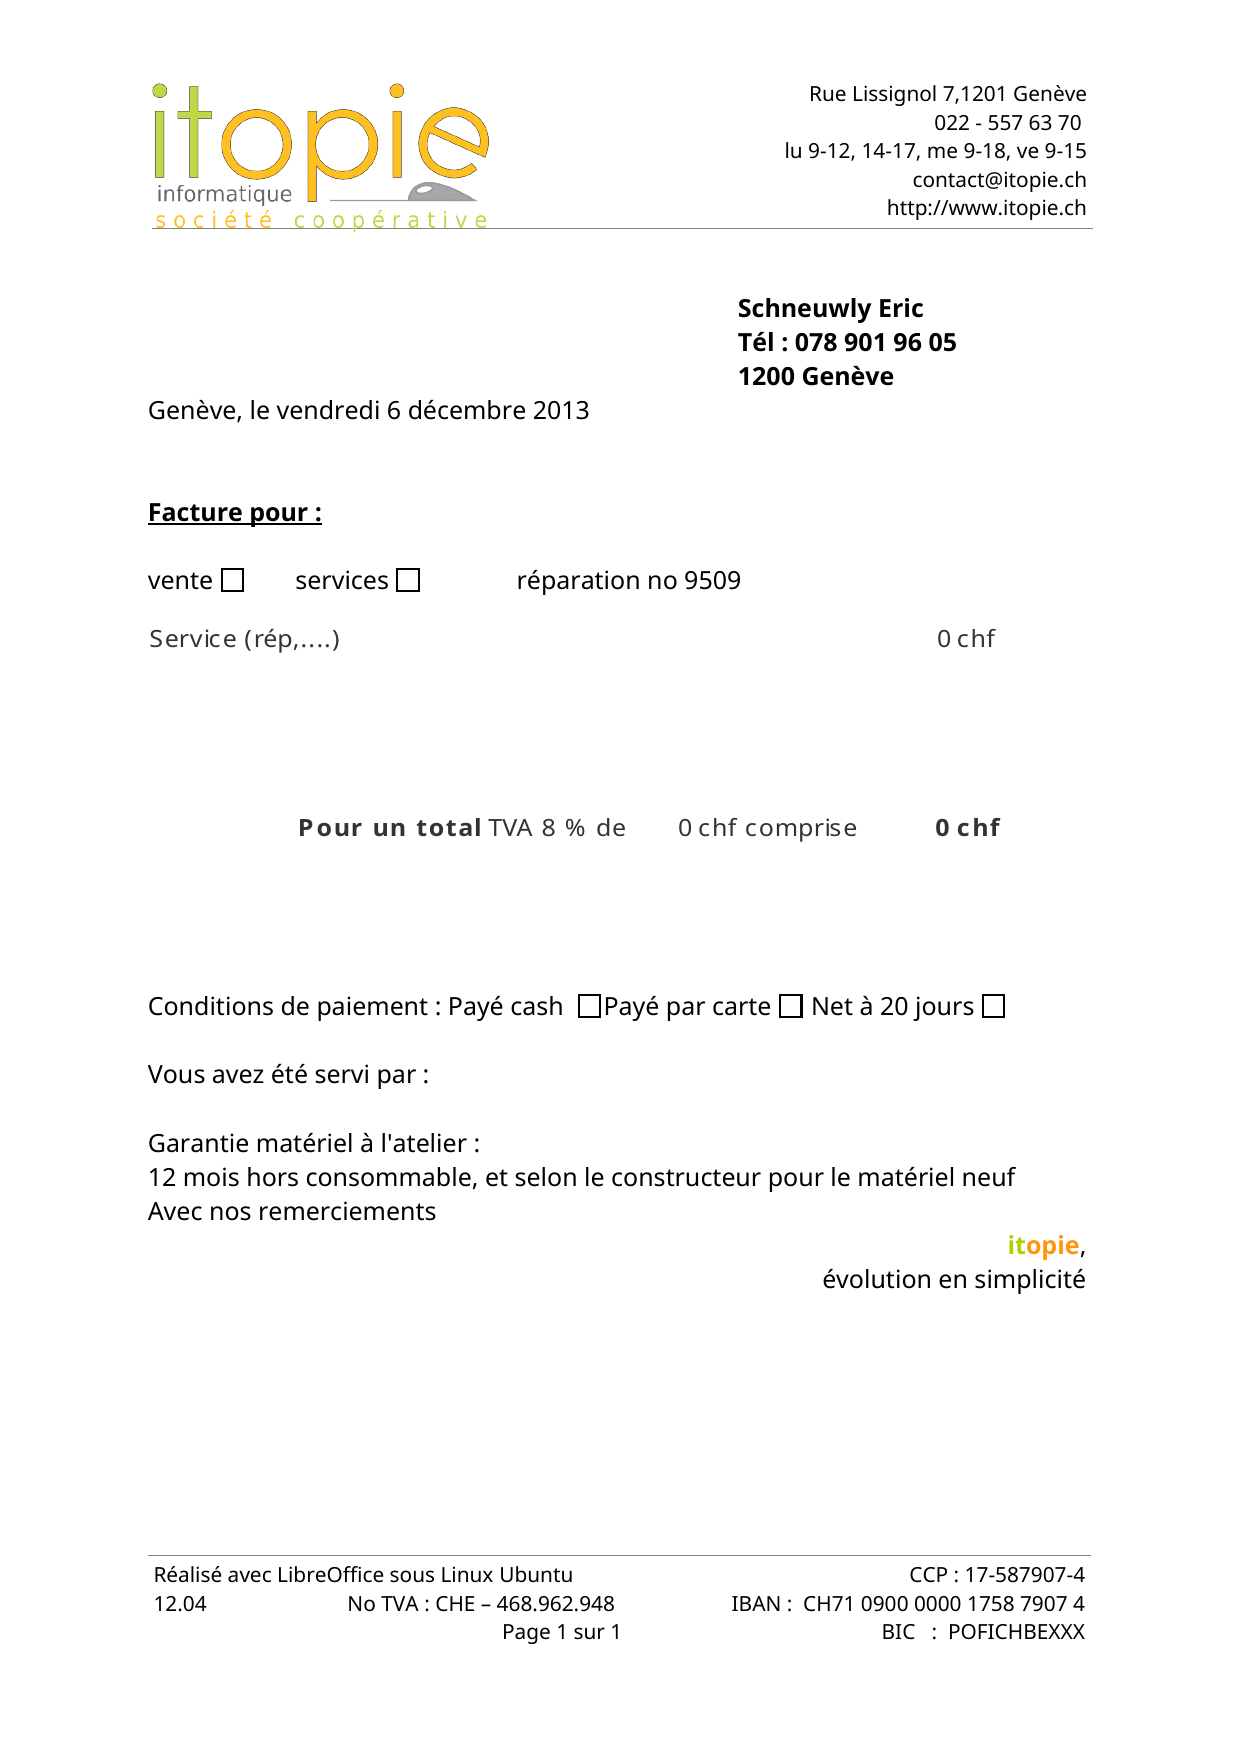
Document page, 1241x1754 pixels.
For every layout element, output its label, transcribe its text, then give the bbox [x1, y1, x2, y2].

text Facture pour : [148, 495, 1093, 529]
text itopie, [148, 1227, 1093, 1262]
text Schneuwly Eric [148, 290, 1093, 324]
picture [138, 72, 500, 244]
text Vous avez été servi par : [148, 1057, 1093, 1091]
text vente services réparation no 9509 [148, 563, 1093, 597]
text évolution en simplicité [148, 1262, 1093, 1296]
text Conditions de paiement : Payé cash Payé par carte Net à 20 jours [148, 989, 1093, 1023]
text Tél : 078 901 96 05 [148, 324, 1093, 358]
text 12 mois hors consommable, et selon le constructeur pour le matériel neuf [148, 1159, 1093, 1193]
text Avec nos remerciements [148, 1193, 1093, 1227]
text Garantie matériel à l'atelier : [148, 1125, 1093, 1159]
text Genève, le vendredi 6 décembre 2013 [148, 392, 1093, 427]
text 1200 Genève [148, 358, 1093, 392]
